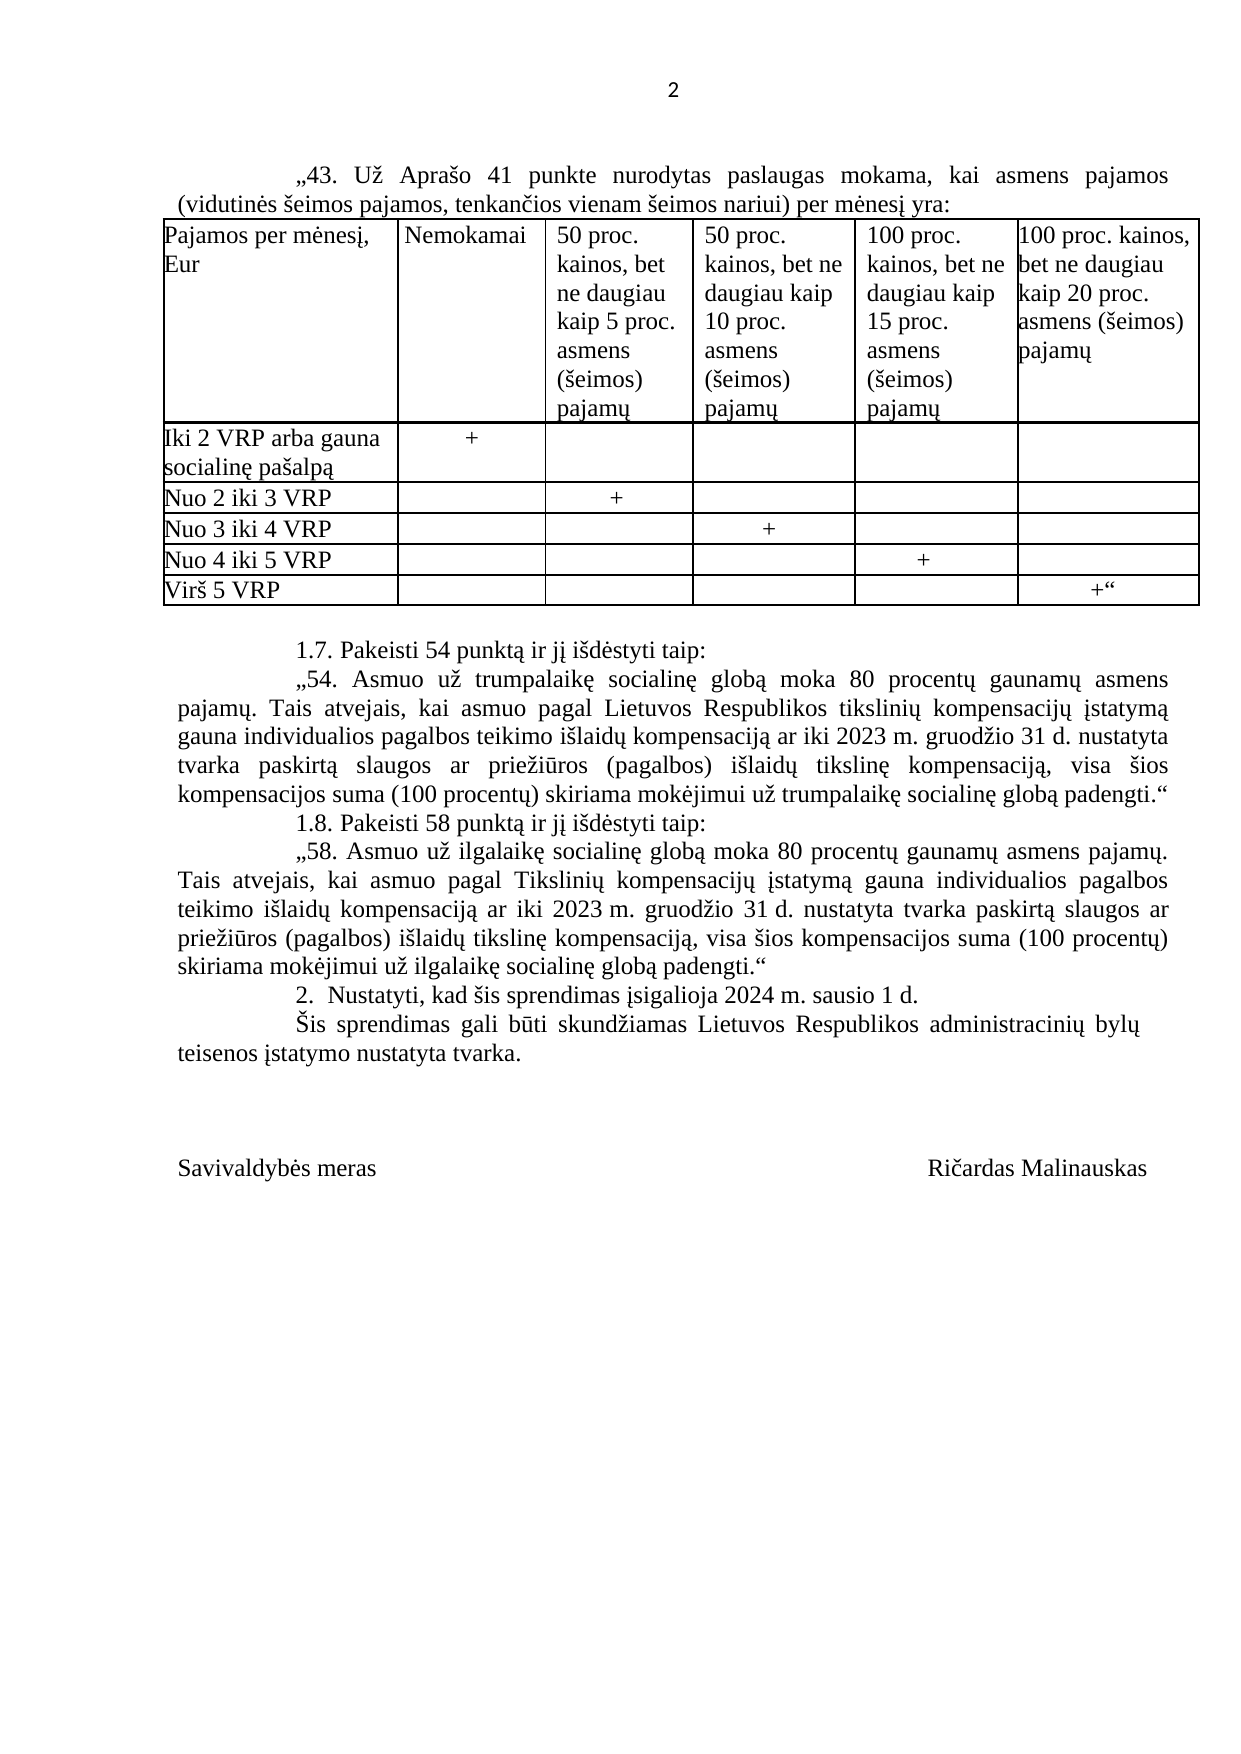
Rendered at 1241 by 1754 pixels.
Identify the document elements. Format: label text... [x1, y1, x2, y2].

table_header 50 proc. kainos, bet ne daugiau kaip 5 proc. asmens (šeimos) pajamų [546, 220, 692, 421]
table_cell [694, 576, 854, 604]
table_cell [1019, 483, 1198, 512]
table_cell Nuo 3 iki 4 VRP [165, 514, 397, 543]
table_cell [546, 514, 692, 543]
table_header 100 proc. kainos, bet ne daugiau kaip 15 proc. asmens (šeimos) pajamų [856, 220, 1017, 421]
text „54. Asmuo už trumpalaikę socialinę globą moka 80 procentų gaunamų asmens pajamų. Tais atvejais, kai asmuo pagal Lietuvos Respublikos tikslinių kompensacijų įstatymą gauna individualios pagalbos teikimo išlaidų kompensaciją ar iki 2023 m. gruodžio 31 d. nustatyta tvarka paskirtą slaugos ar priežiūros (pagalbos) išlaidų tikslinę kompensaciją, visa šios kompensacijos suma (100 procentų) skiriama mokėjimui už trumpalaikę socialinę globą padengti.“ [177, 664, 1169, 808]
table_header 50 proc. kainos, bet ne daugiau kaip 10 proc. asmens (šeimos) pajamų [694, 220, 854, 421]
table_header Nemokamai [399, 220, 545, 421]
table_cell [1019, 545, 1198, 573]
table_cell [1019, 424, 1198, 481]
table_cell + [694, 514, 854, 543]
table_cell [694, 483, 854, 512]
table_header 100 proc. kainos, bet ne daugiau kaip 20 proc. asmens (šeimos) pajamų [1019, 220, 1198, 421]
table_cell Iki 2 VRP arba gauna socialinę pašalpą [165, 424, 397, 481]
table_cell [856, 576, 1017, 604]
table_cell [856, 424, 1017, 481]
text Šis sprendimas gali būti skundžiamas Lietuvos Respublikos administracinių bylų teisenos įstatymo nustatyta tvarka. [177, 1009, 1140, 1066]
table_cell [546, 545, 692, 573]
text 2. Nustatyti, kad šis sprendimas įsigalioja 2024 m. sausio 1 d. [177, 980, 1169, 1009]
table_cell Nuo 4 iki 5 VRP [165, 545, 397, 573]
table_cell [546, 424, 692, 481]
table_cell [399, 483, 545, 512]
text „43. Už Aprašo 41 punkte nurodytas paslaugas mokama, kai asmens pajamos (vidutinės šeimos pajamos, tenkančios vienam šeimos nariui) per mėnesį yra: [177, 161, 1169, 218]
table_cell [1019, 514, 1198, 543]
table_cell [399, 545, 545, 573]
table_cell + [546, 483, 692, 512]
table_cell +“ [1019, 576, 1198, 604]
text 1.7. Pakeisti 54 punktą ir jį išdėstyti taip: [295, 635, 1169, 664]
table_cell [399, 514, 545, 543]
text Savivaldybės meras Ričardas Malinauskas [177, 1153, 1169, 1181]
text 1.8. Pakeisti 58 punktą ir jį išdėstyti taip: [295, 808, 1169, 836]
table_cell [694, 424, 854, 481]
table_cell + [856, 545, 1017, 573]
table_cell [856, 483, 1017, 512]
table_header Pajamos per mėnesį, Eur [165, 220, 397, 421]
table_cell [546, 576, 692, 604]
table_cell [399, 576, 545, 604]
table_cell Nuo 2 iki 3 VRP [165, 483, 397, 512]
text „58. Asmuo už ilgalaikę socialinę globą moka 80 procentų gaunamų asmens pajamų. Tais atvejais, kai asmuo pagal Tikslinių kompensacijų įstatymą gauna individualios pagalbos teikimo išlaidų kompensaciją ar iki 2023 m. gruodžio 31 d. nustatyta tvarka paskirtą slaugos ar priežiūros (pagalbos) išlaidų tikslinę kompensaciją, visa šios kompensacijos suma (100 procentų) skiriama mokėjimui už ilgalaikę socialinę globą padengti.“ [177, 836, 1169, 980]
table_cell [694, 545, 854, 573]
table_cell [856, 514, 1017, 543]
table_cell Virš 5 VRP [165, 576, 397, 604]
table_cell + [399, 424, 545, 481]
